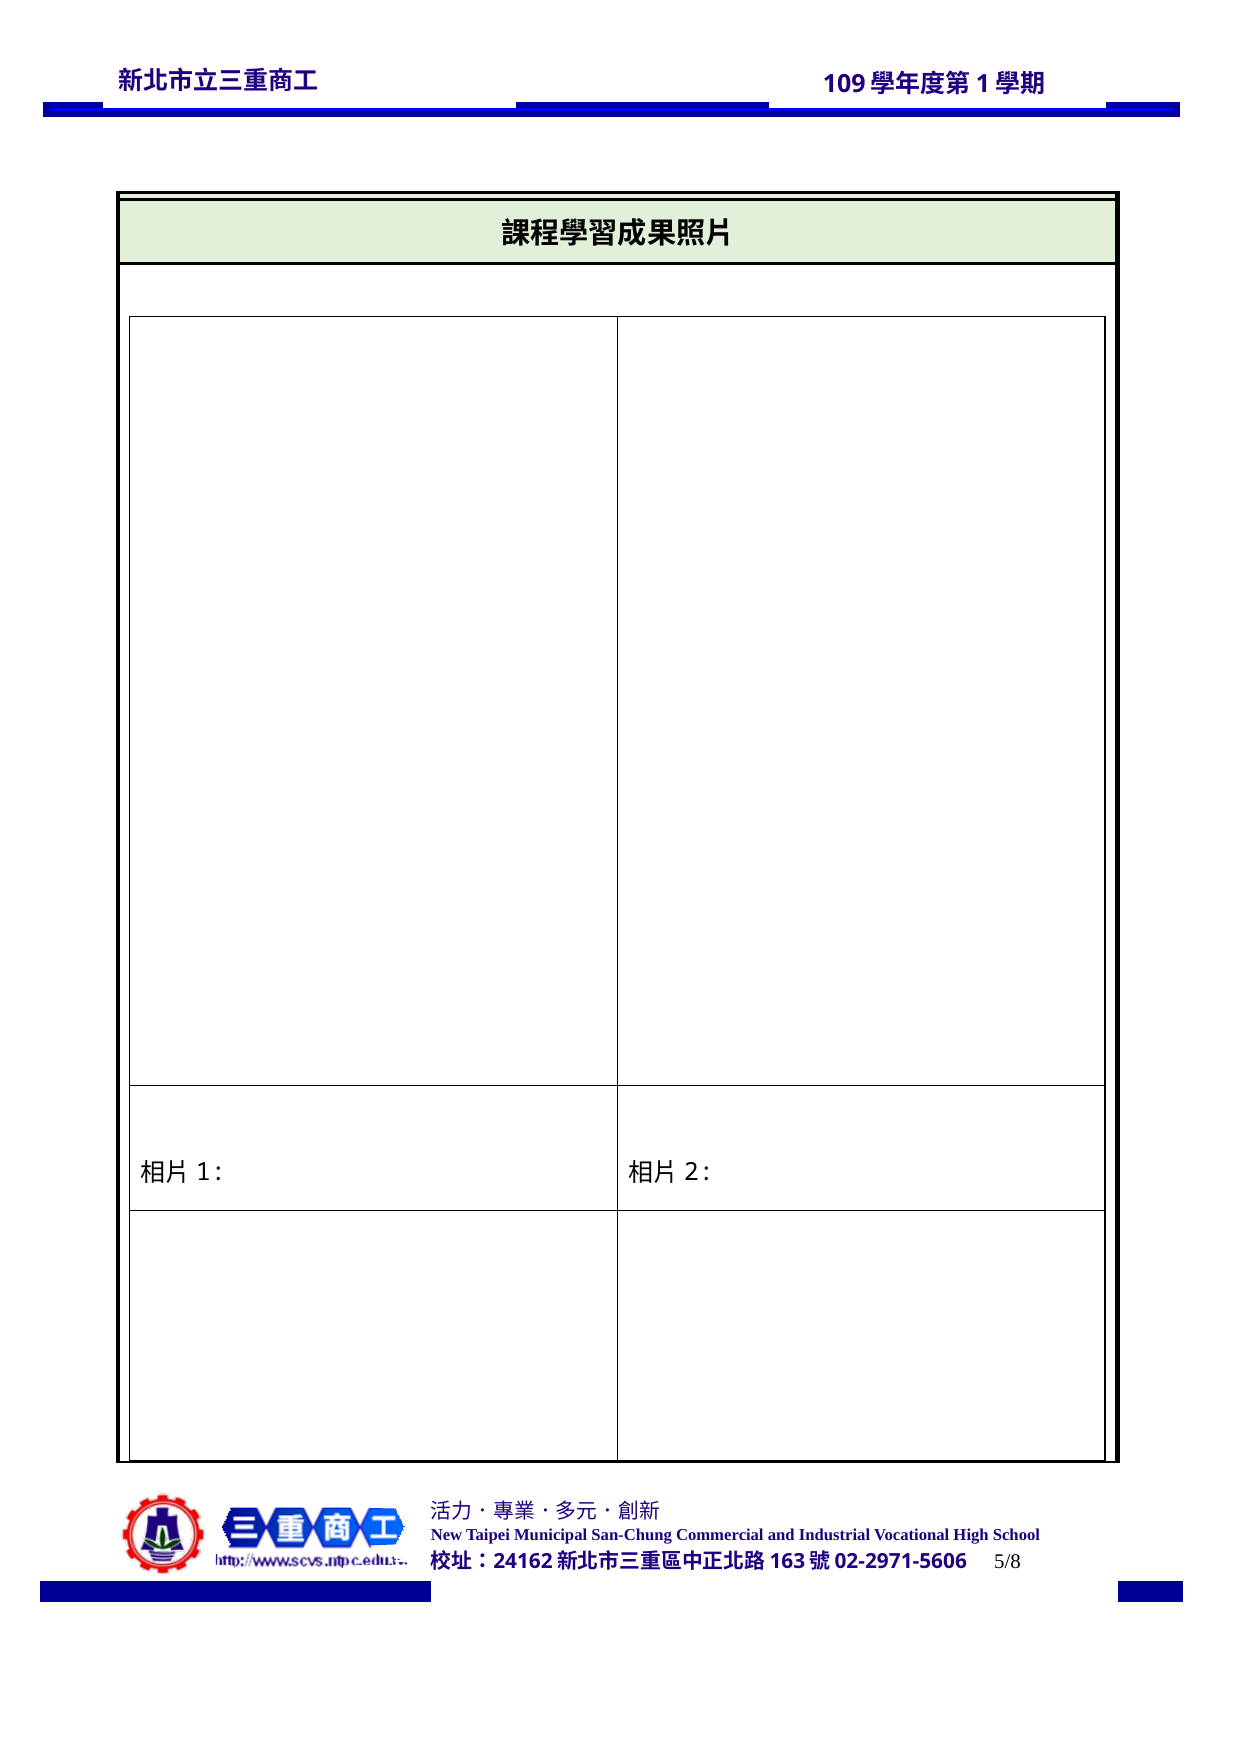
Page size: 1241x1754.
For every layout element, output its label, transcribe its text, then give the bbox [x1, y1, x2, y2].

table_cell 相片2: [618, 1086, 1104, 1210]
table_cell [618, 1211, 1104, 1460]
table_cell 相片1: [130, 1086, 617, 1210]
table_header [130, 317, 617, 1085]
table_header 課程學習成果照片 [120, 201, 1115, 262]
table_header [120, 194, 1115, 198]
table_header [618, 317, 1104, 1085]
table_cell [120, 265, 1115, 1461]
table_cell [130, 1211, 617, 1460]
